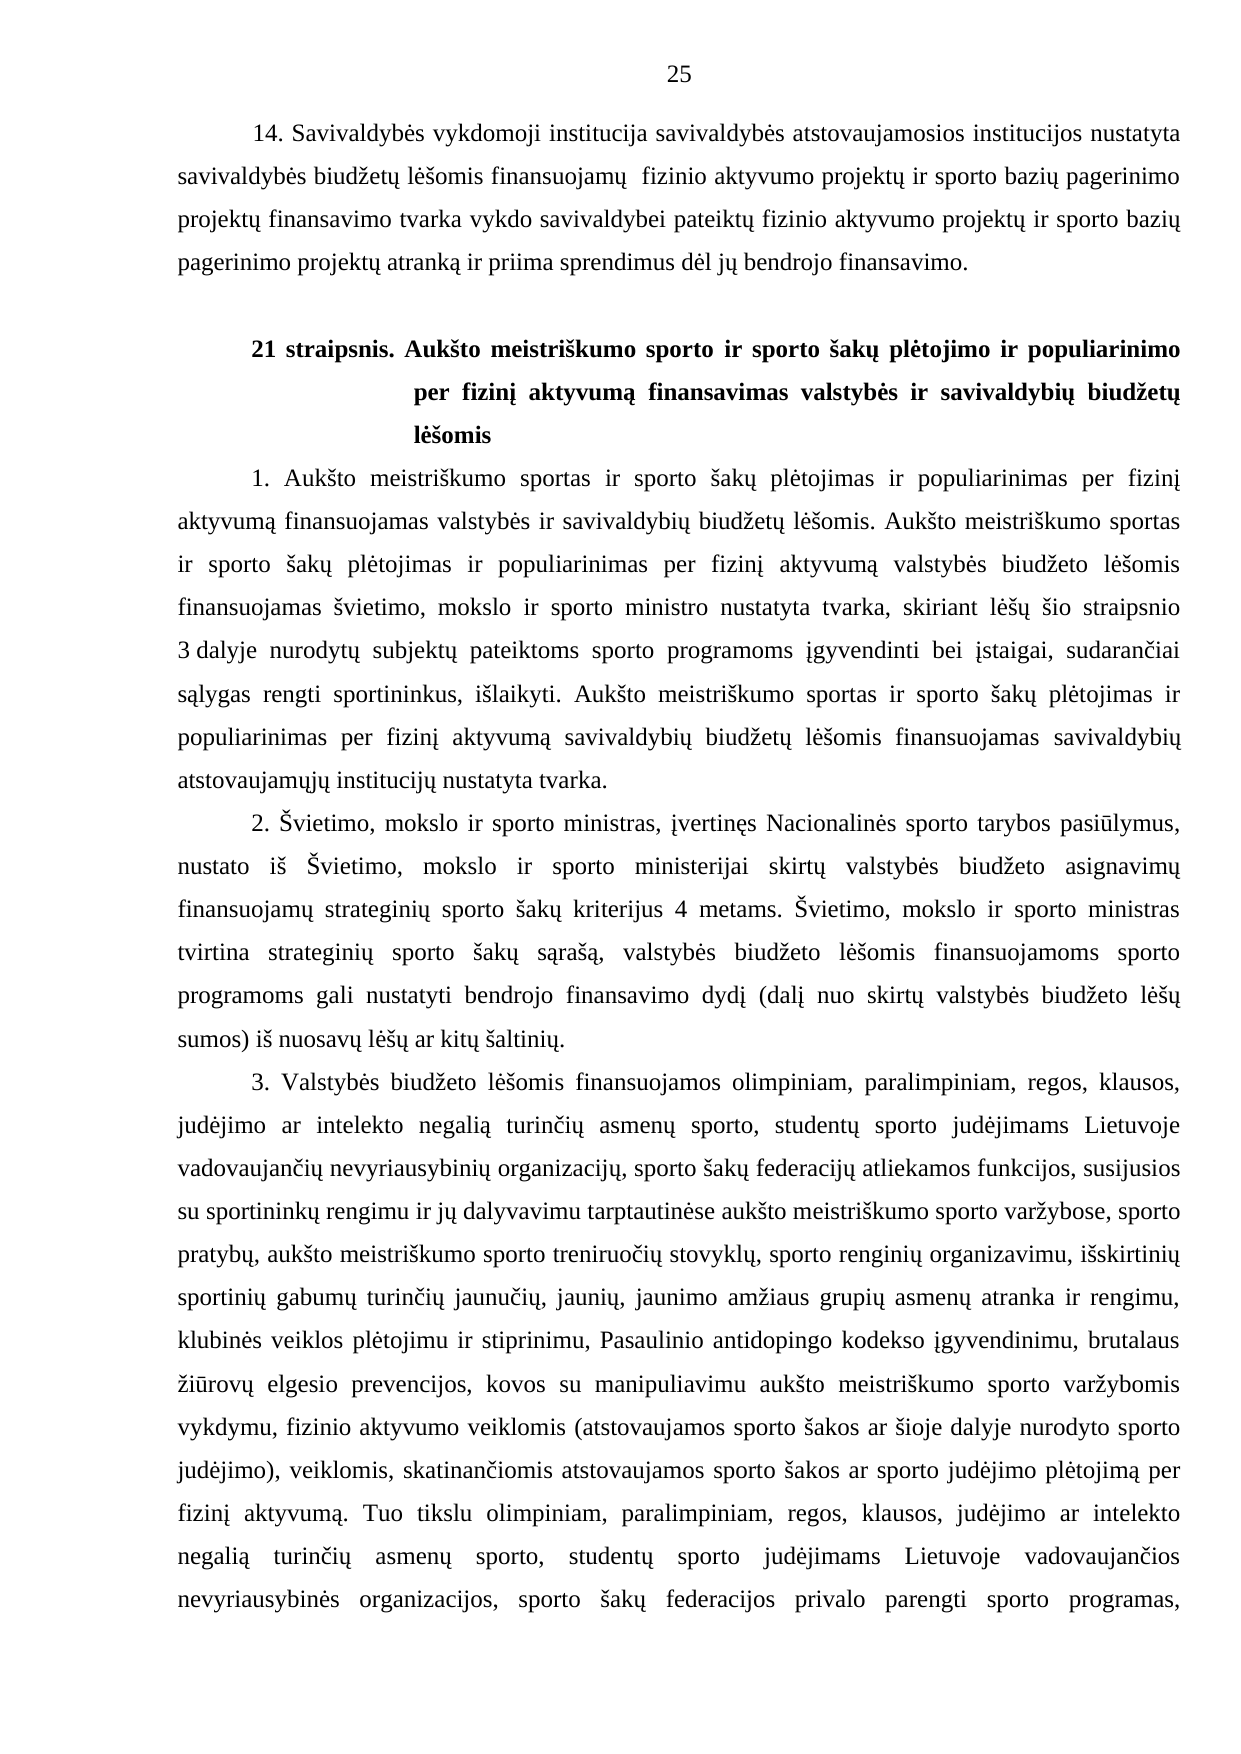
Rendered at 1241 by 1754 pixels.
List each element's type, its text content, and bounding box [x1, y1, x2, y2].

text 1. Aukšto meistriškumo sportas ir sporto šakų plėtojimas ir populiarinimas per fizinį aktyvumą finansuojamas valstybės ir savivaldybių biudžetų lėšomis. Aukšto meistriškumo sportas ir sporto šakų plėtojimas ir populiarinimas per fizinį aktyvumą valstybės biudžeto lėšomis finansuojamas švietimo, mokslo ir sporto ministro nustatyta tvarka, skiriant lėšų šio straipsnio 3 dalyje nurodytų subjektų pateiktoms sporto programoms įgyvendinti bei įstaigai, sudarančiai sąlygas rengti sportininkus, išlaikyti. Aukšto meistriškumo sportas ir sporto šakų plėtojimas ir populiarinimas per fizinį aktyvumą savivaldybių biudžetų lėšomis finansuojamas savivaldybių atstovaujamųjų institucijų nustatyta tvarka. [177, 463, 1181, 794]
text 3. Valstybės biudžeto lėšomis finansuojamos olimpiniam, paralimpiniam, regos, klausos, judėjimo ar intelekto negalią turinčių asmenų sporto, studentų sporto judėjimams Lietuvoje vadovaujančių nevyriausybinių organizacijų, sporto šakų federacijų atliekamos funkcijos, susijusios su sportininkų rengimu ir jų dalyvavimu tarptautinėse aukšto meistriškumo sporto varžybose, sporto pratybų, aukšto meistriškumo sporto treniruočių stovyklų, sporto renginių organizavimu, išskirtinių sportinių gabumų turinčių jaunučių, jaunių, jaunimo amžiaus grupių asmenų atranka ir rengimu, klubinės veiklos plėtojimu ir stiprinimu, Pasaulinio antidopingo kodekso įgyvendinimu, brutalaus žiūrovų elgesio prevencijos, kovos su manipuliavimu aukšto meistriškumo sporto varžybomis vykdymu, fizinio aktyvumo veiklomis (atstovaujamos sporto šakos ar šioje dalyje nurodyto sporto judėjimo), veiklomis, skatinančiomis atstovaujamos sporto šakos ar sporto judėjimo plėtojimą per fizinį aktyvumą. Tuo tikslu olimpiniam, paralimpiniam, regos, klausos, judėjimo ar intelekto negalią turinčių asmenų sporto, studentų sporto judėjimams Lietuvoje vadovaujančios nevyriausybinės organizacijos, sporto šakų federacijos privalo parengti sporto programas, [177, 1067, 1181, 1613]
text 21 straipsnis. Aukšto meistriškumo sporto ir sporto šakų plėtojimo ir populiarinimo per fizinį aktyvumą finansavimas valstybės ir savivaldybių biudžetų lėšomis [251, 334, 1181, 449]
text 14. Savivaldybės vykdomoji institucija savivaldybės atstovaujamosios institucijos nustatyta savivaldybės biudžetų lėšomis finansuojamų fizinio aktyvumo projektų ir sporto bazių pagerinimo projektų finansavimo tvarka vykdo savivaldybei pateiktų fizinio aktyvumo projektų ir sporto bazių pagerinimo projektų atranką ir priima sprendimus dėl jų bendrojo finansavimo. [177, 118, 1181, 276]
text 2. Švietimo, mokslo ir sporto ministras, įvertinęs Nacionalinės sporto tarybos pasiūlymus, nustato iš Švietimo, mokslo ir sporto ministerijai skirtų valstybės biudžeto asignavimų finansuojamų strateginių sporto šakų kriterijus 4 metams. Švietimo, mokslo ir sporto ministras tvirtina strateginių sporto šakų sąrašą, valstybės biudžeto lėšomis finansuojamoms sporto programoms gali nustatyti bendrojo finansavimo dydį (dalį nuo skirtų valstybės biudžeto lėšų sumos) iš nuosavų lėšų ar kitų šaltinių. [177, 808, 1181, 1052]
